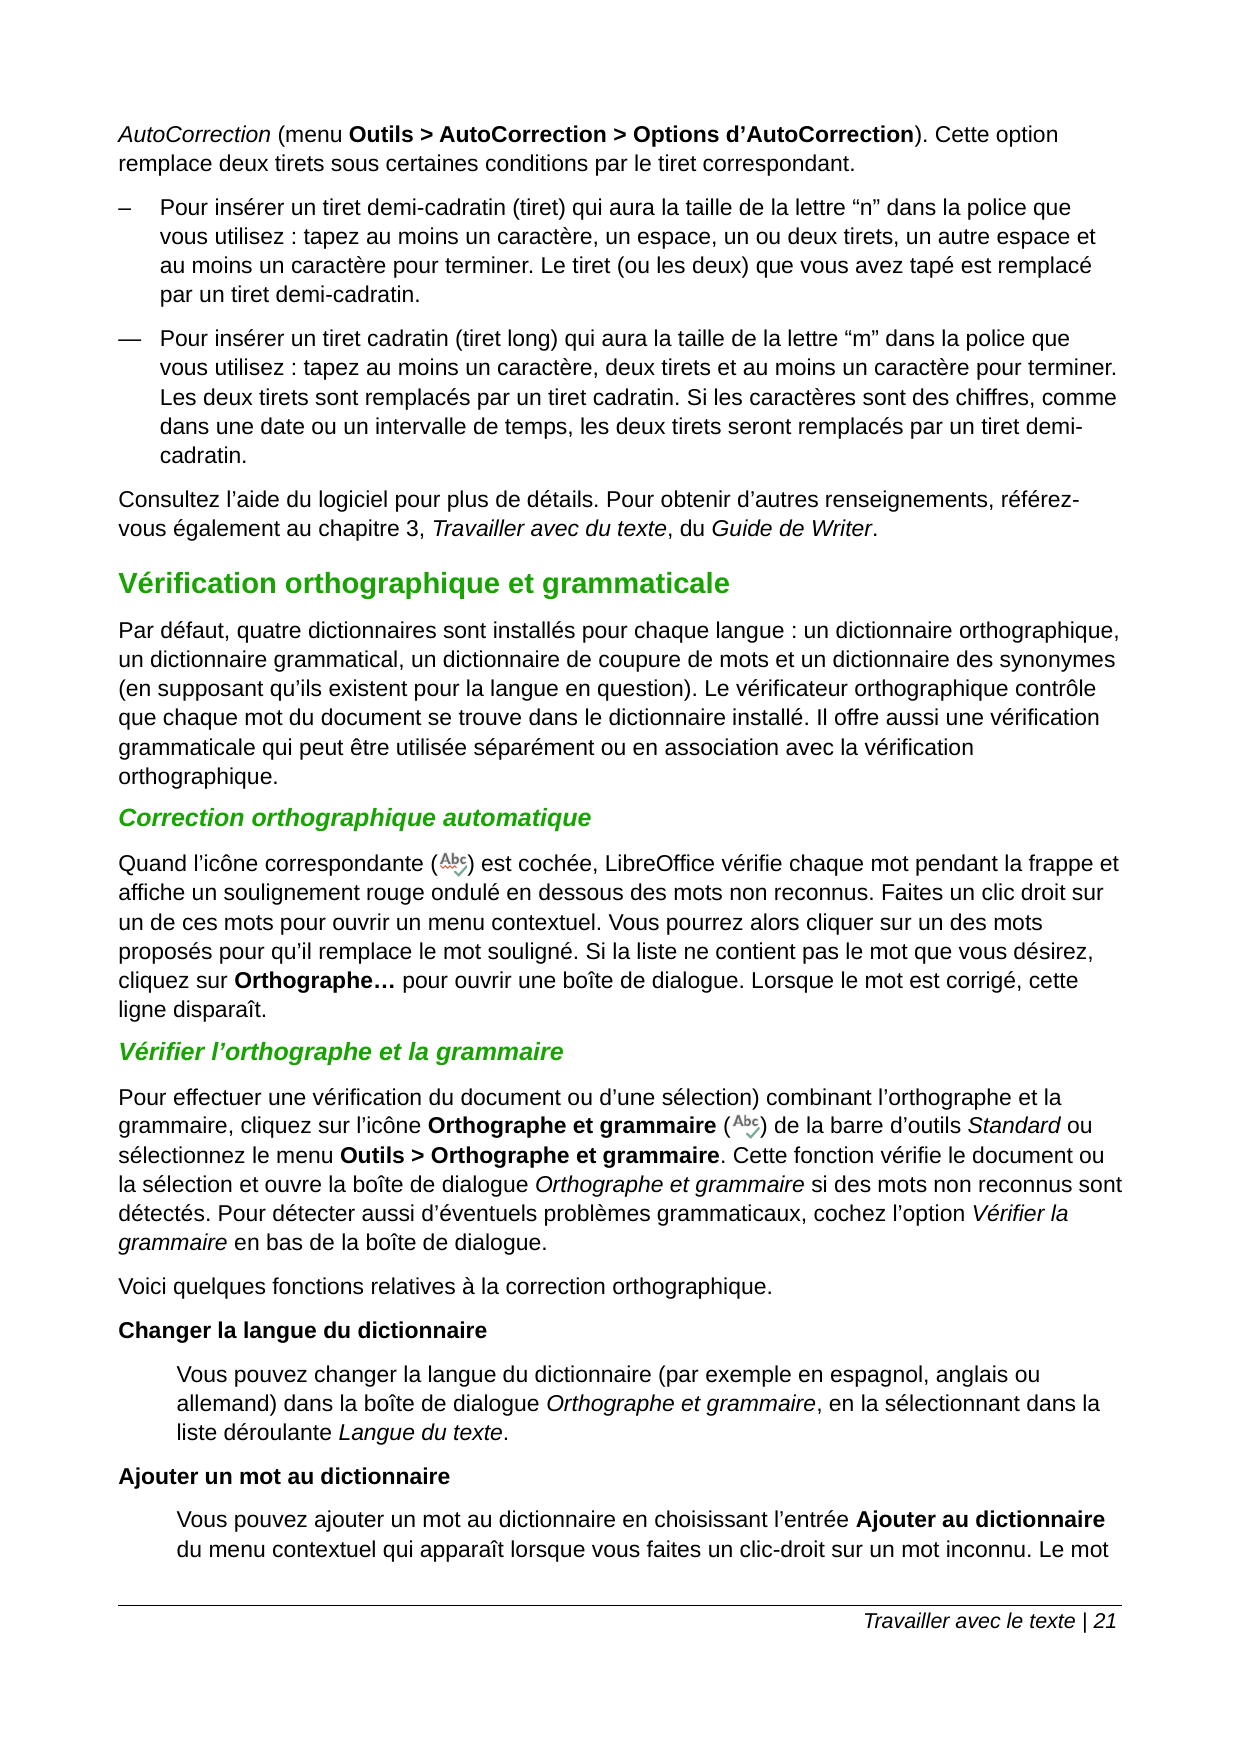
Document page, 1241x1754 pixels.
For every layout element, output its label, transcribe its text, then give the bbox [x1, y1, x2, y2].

text Vous pouvez changer la langue du dictionnaire (par exemple en espagnol, anglais ou allemand) dans la boîte de dialogue Orthographe et grammaire, en la sélectionnant dans la liste déroulante Langue du texte. [176, 1358, 1122, 1445]
subtitle Vérification orthographique et grammaticale [118, 570, 1122, 599]
picture [437, 847, 468, 877]
text AutoCorrection (menu Outils > AutoCorrection > Options d’AutoCorrection). Cette option remplace deux tirets sous certaines conditions par le tiret correspondant. [118, 118, 1122, 176]
text – Pour insérer un tiret demi-cadratin (tiret) qui aura la taille de la lettre “n” dans la police que vous utilisez : tapez au moins un caractère, un espace, un ou deux tirets, un autre espace et au moins un caractère pour terminer. Le tiret (ou les deux) que vous avez tapé est remplacé par un tiret demi-cadratin. [118, 191, 1122, 308]
text Vous pouvez ajouter un mot au dictionnaire en choisissant l’entrée Ajouter au dictionnaire du menu contextuel qui apparaît lorsque vous faites un clic-droit sur un mot inconnu. Le mot [176, 1503, 1122, 1562]
picture [730, 1109, 760, 1139]
text Voici quelques fonctions relatives à la correction orthographique. [118, 1270, 1122, 1299]
subtitle Vérifier l’orthographe et la grammaire [118, 1037, 1122, 1066]
text Consultez l’aide du logiciel pour plus de détails. Pour obtenir d’autres renseignements, référez-vous également au chapitre 3, Travailler avec du texte, du Guide de Writer. [118, 483, 1122, 541]
text Ajouter un mot au dictionnaire [118, 1460, 1122, 1489]
text — Pour insérer un tiret cadratin (tiret long) qui aura la taille de la lettre “m” dans la police que vous utilisez : tapez au moins un caractère, deux tirets et au moins un caractère pour terminer. Les deux tirets sont remplacés par un tiret cadratin. Si les caractères sont des chiffres, comme dans une date ou un intervalle de temps, les deux tirets seront remplacés par un tiret demi-cadratin. [118, 322, 1122, 468]
text Changer la langue du dictionnaire [118, 1314, 1122, 1343]
text Par défaut, quatre dictionnaires sont installés pour chaque langue : un dictionnaire orthographique, un dictionnaire grammatical, un dictionnaire de coupure de mots et un dictionnaire des synonymes (en supposant qu’ils existent pour la langue en question). Le vérificateur orthographique contrôle que chaque mot du document se trouve dans le dictionnaire installé. Il offre aussi une vérification grammaticale qui peut être utilisée séparément ou en association avec la vérification orthographique. [118, 614, 1122, 789]
text Quand l’icône correspondante () est cochée, LibreOffice vérifie chaque mot pendant la frappe et affiche un soulignement rouge ondulé en dessous des mots non reconnus. Faites un clic droit sur un de ces mots pour ouvrir un menu contextuel. Vous pourrez alors cliquer sur un des mots proposés pour qu’il remplace le mot souligné. Si la liste ne contient pas le mot que vous désirez, cliquez sur Orthographe… pour ouvrir une boîte de dialogue. Lorsque le mot est corrigé, cette ligne disparaît. [118, 847, 1122, 1022]
subtitle Correction orthographique automatique [118, 803, 1122, 833]
text Pour effectuer une vérification du document ou d’une sélection) combinant l’orthographe et la grammaire, cliquez sur l’icône Orthographe et grammaire () de la barre d’outils Standard ou sélectionnez le menu Outils > Orthographe et grammaire. Cette fonction vérifie le document ou la sélection et ouvre la boîte de dialogue Orthographe et grammaire si des mots non reconnus sont détectés. Pour détecter aussi d’éventuels problèmes grammaticaux, cochez l’option Vérifier la grammaire en bas de la boîte de dialogue. [118, 1081, 1122, 1256]
